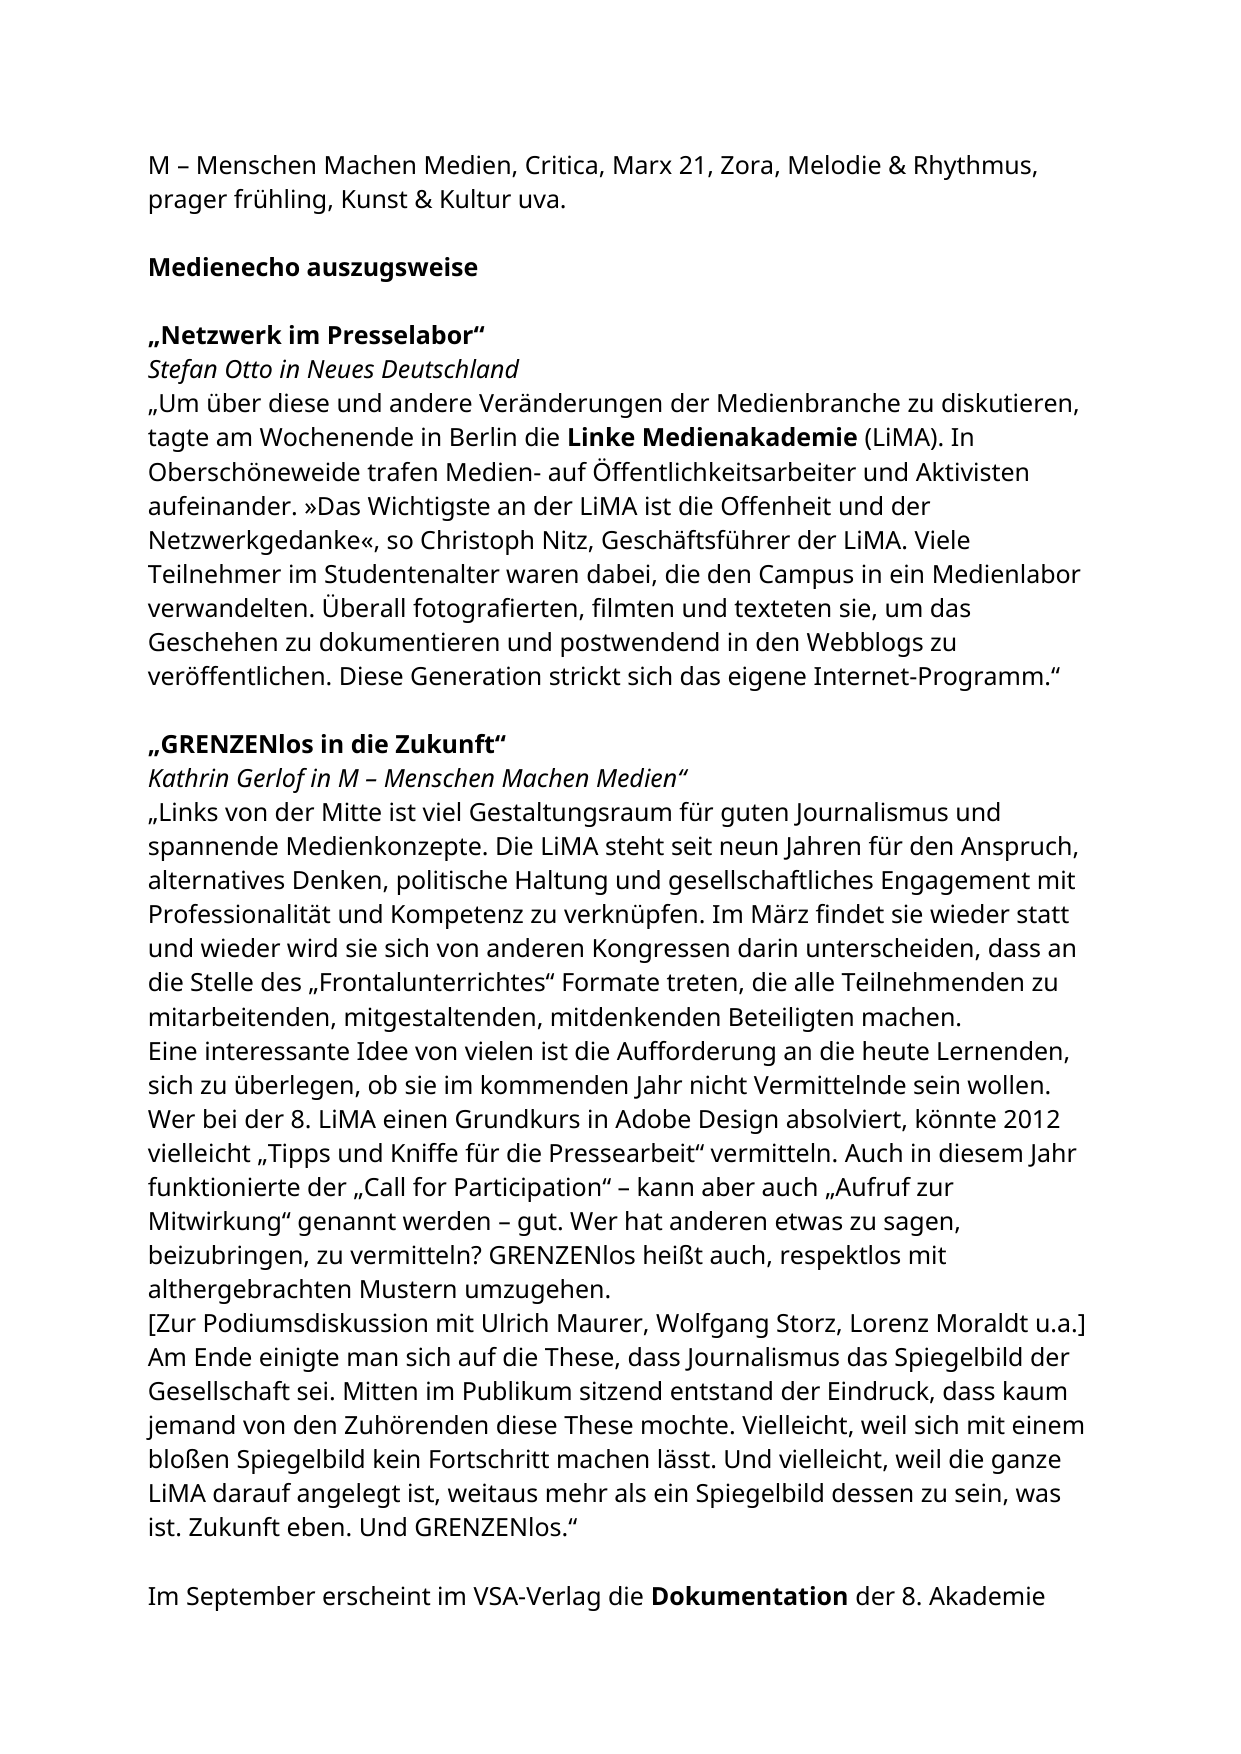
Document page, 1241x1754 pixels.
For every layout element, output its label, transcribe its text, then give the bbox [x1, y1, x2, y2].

text „Links von der Mitte ist viel Gestaltungsraum für guten Journalismus und spannende Medienkonzepte. Die LiMA steht seit neun Jahren für den Anspruch, alternatives Denken, politische Haltung und gesellschaftliches Engagement mit Professionalität und Kompetenz zu verknüpfen. Im März findet sie wieder statt und wieder wird sie sich von anderen Kongressen darin unterscheiden, dass an die Stelle des „Frontalunterrichtes“ Formate treten, die alle Teilnehmenden zu mitarbeitenden, mitgestaltenden, mitdenkenden Beteiligten machen. [148, 795, 1093, 1033]
text M – Menschen Machen Medien, Critica, Marx 21, Zora, Melodie & Rhythmus, prager frühling, Kunst & Kultur uva. [148, 148, 1093, 216]
text „Netzwerk im Presselabor“ Stefan Otto in Neues Deutschland [148, 318, 1093, 386]
text Medienecho auszugsweise [148, 250, 1093, 284]
text [Zur Podiumsdiskussion mit Ulrich Maurer, Wolfgang Storz, Lorenz Moraldt u.a.] Am Ende einigte man sich auf die These, dass Journalismus das Spiegelbild der Gesellschaft sei. Mitten im Publikum sitzend entstand der Eindruck, dass kaum jemand von den Zuhörenden diese These mochte. Vielleicht, weil sich mit einem bloßen Spiegelbild kein Fortschritt machen lässt. Und vielleicht, weil die ganze LiMA darauf angelegt ist, weitaus mehr als ein Spiegelbild dessen zu sein, was ist. Zukunft eben. Und GRENZENlos.“ [148, 1306, 1093, 1544]
text Eine interessante Idee von vielen ist die Aufforderung an die heute Lernenden, sich zu überlegen, ob sie im kommenden Jahr nicht Vermittelnde sein wollen. Wer bei der 8. LiMA einen Grundkurs in Adobe Design absolviert, könnte 2012 vielleicht „Tipps und Kniffe für die Pressearbeit“ vermitteln. Auch in diesem Jahr funktionierte der „Call for Participation“ – kann aber auch „Aufruf zur Mitwirkung“ genannt werden – gut. Wer hat anderen etwas zu sagen, beizubringen, zu vermitteln? GRENZENlos heißt auch, respektlos mit althergebrachten Mustern umzugehen. [148, 1033, 1093, 1306]
text Im September erscheint im VSA-Verlag die Dokumentation der 8. Akademie [148, 1578, 1093, 1612]
text „Um über diese und andere Veränderungen der Medienbranche zu diskutieren, tagte am Wochenende in Berlin die Linke Medienakademie (LiMA). In Oberschöneweide trafen Medien- auf Öffentlichkeitsarbeiter und Aktivisten aufeinander. »Das Wichtigste an der LiMA ist die Offenheit und der Netzwerkgedanke«, so Christoph Nitz, Geschäftsführer der LiMA. Viele Teilnehmer im Studentenalter waren dabei, die den Campus in ein Medienlabor verwandelten. Überall fotografierten, filmten und texteten sie, um das Geschehen zu dokumentieren und postwendend in den Webblogs zu veröffentlichen. Diese Generation strickt sich das eigene Internet-Programm.“ [148, 386, 1093, 693]
text Kathrin Gerlof in M – Menschen Machen Medien“ [148, 761, 1093, 795]
text „GRENZENlos in die Zukunft“ [148, 727, 1093, 761]
